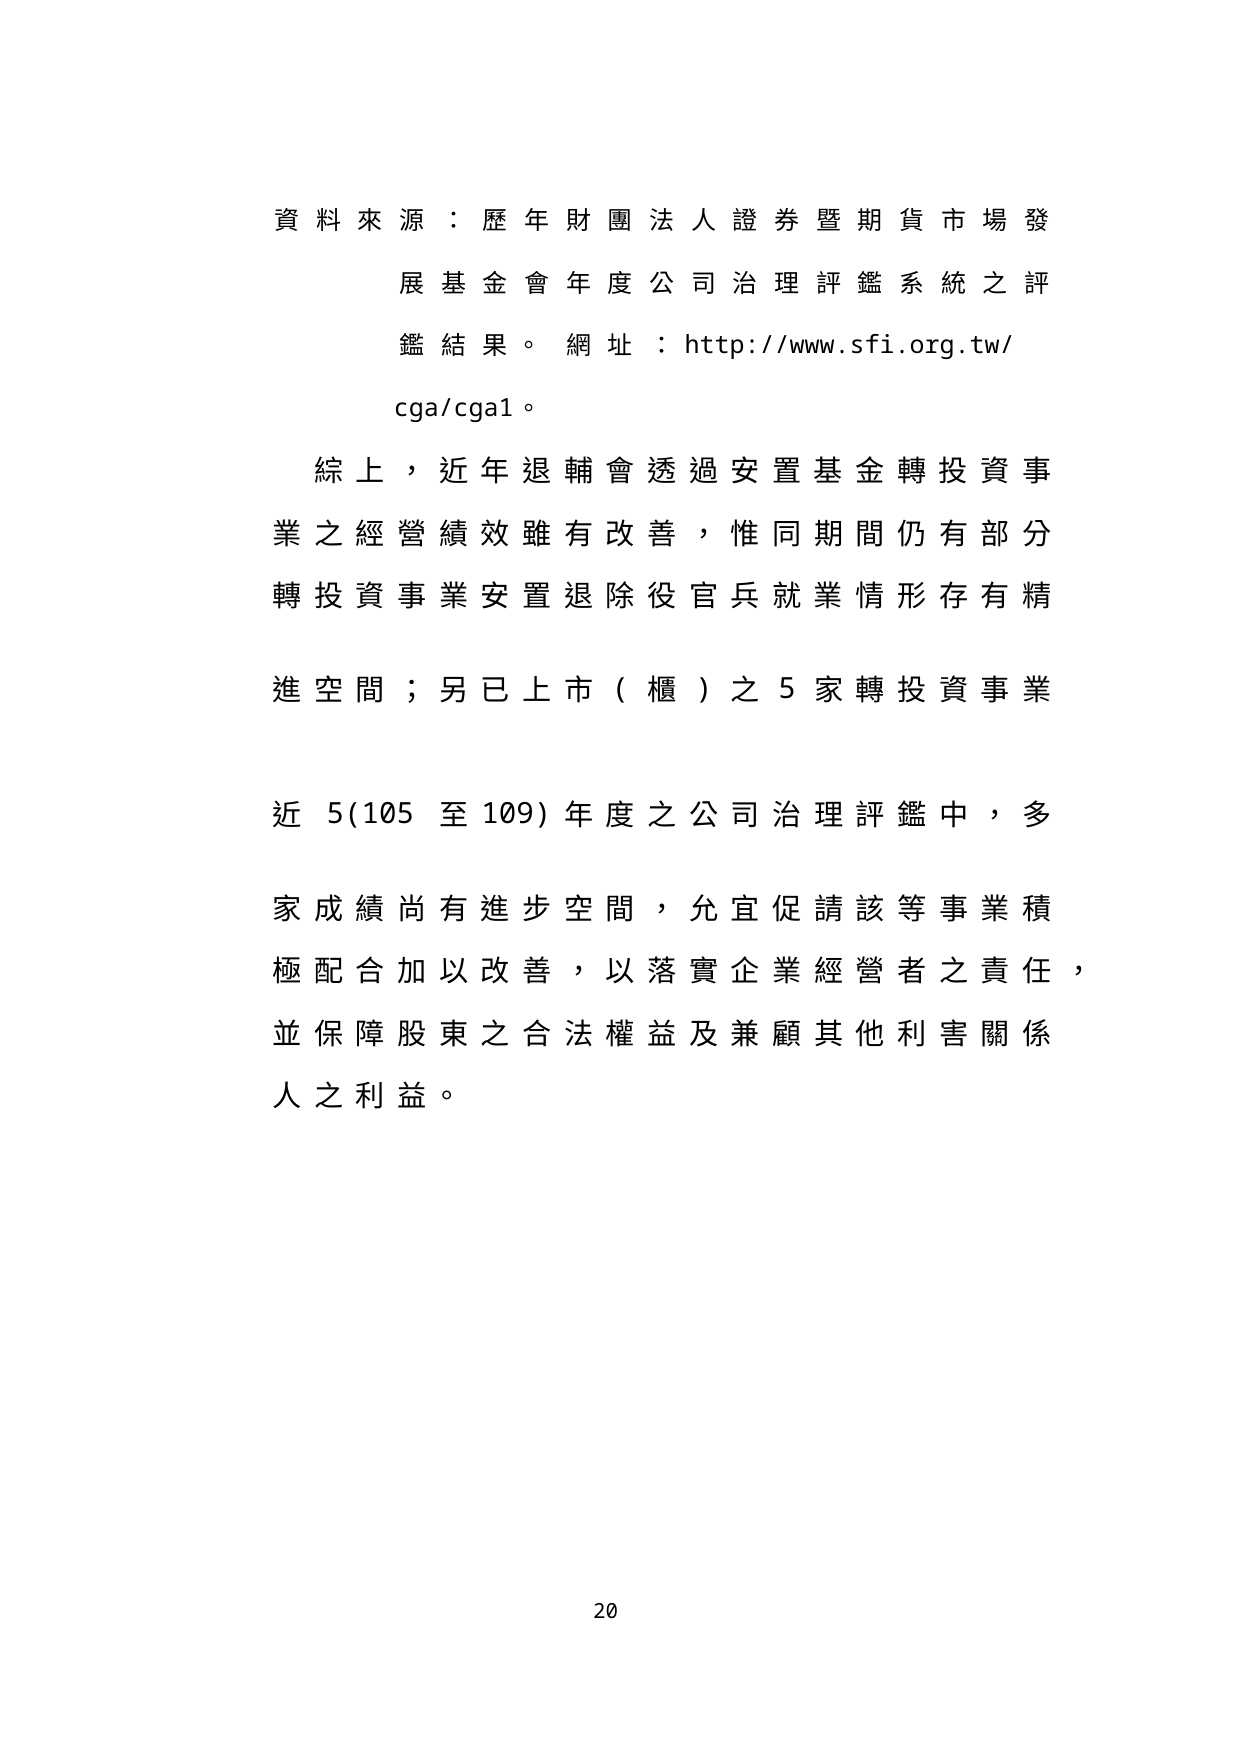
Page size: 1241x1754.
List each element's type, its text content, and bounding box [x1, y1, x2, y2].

text 綜上，近年退輔會透過安置基金轉投資事業之經營績效雖有改善，惟同期間仍有部分轉投資事業安置退除役官兵就業情形存有精進空間；另已上市(櫃)之5家轉投資事業近5(105至109)年度之公司治理評鑑中，多家成績尚有進步空間，允宜促請該等事業積極配合加以改善，以落實企業經營者之責任，並保障股東之合法權益及兼顧其他利害關係人之利益。 [242, 427, 1058, 1115]
text 資料來源：歷年財團法人證券暨期貨市場發展基金會年度公司治理評鑑系統之評鑑結果。網址：http://www.sfi.org.tw/cga/cga1。 [246, 177, 1058, 427]
